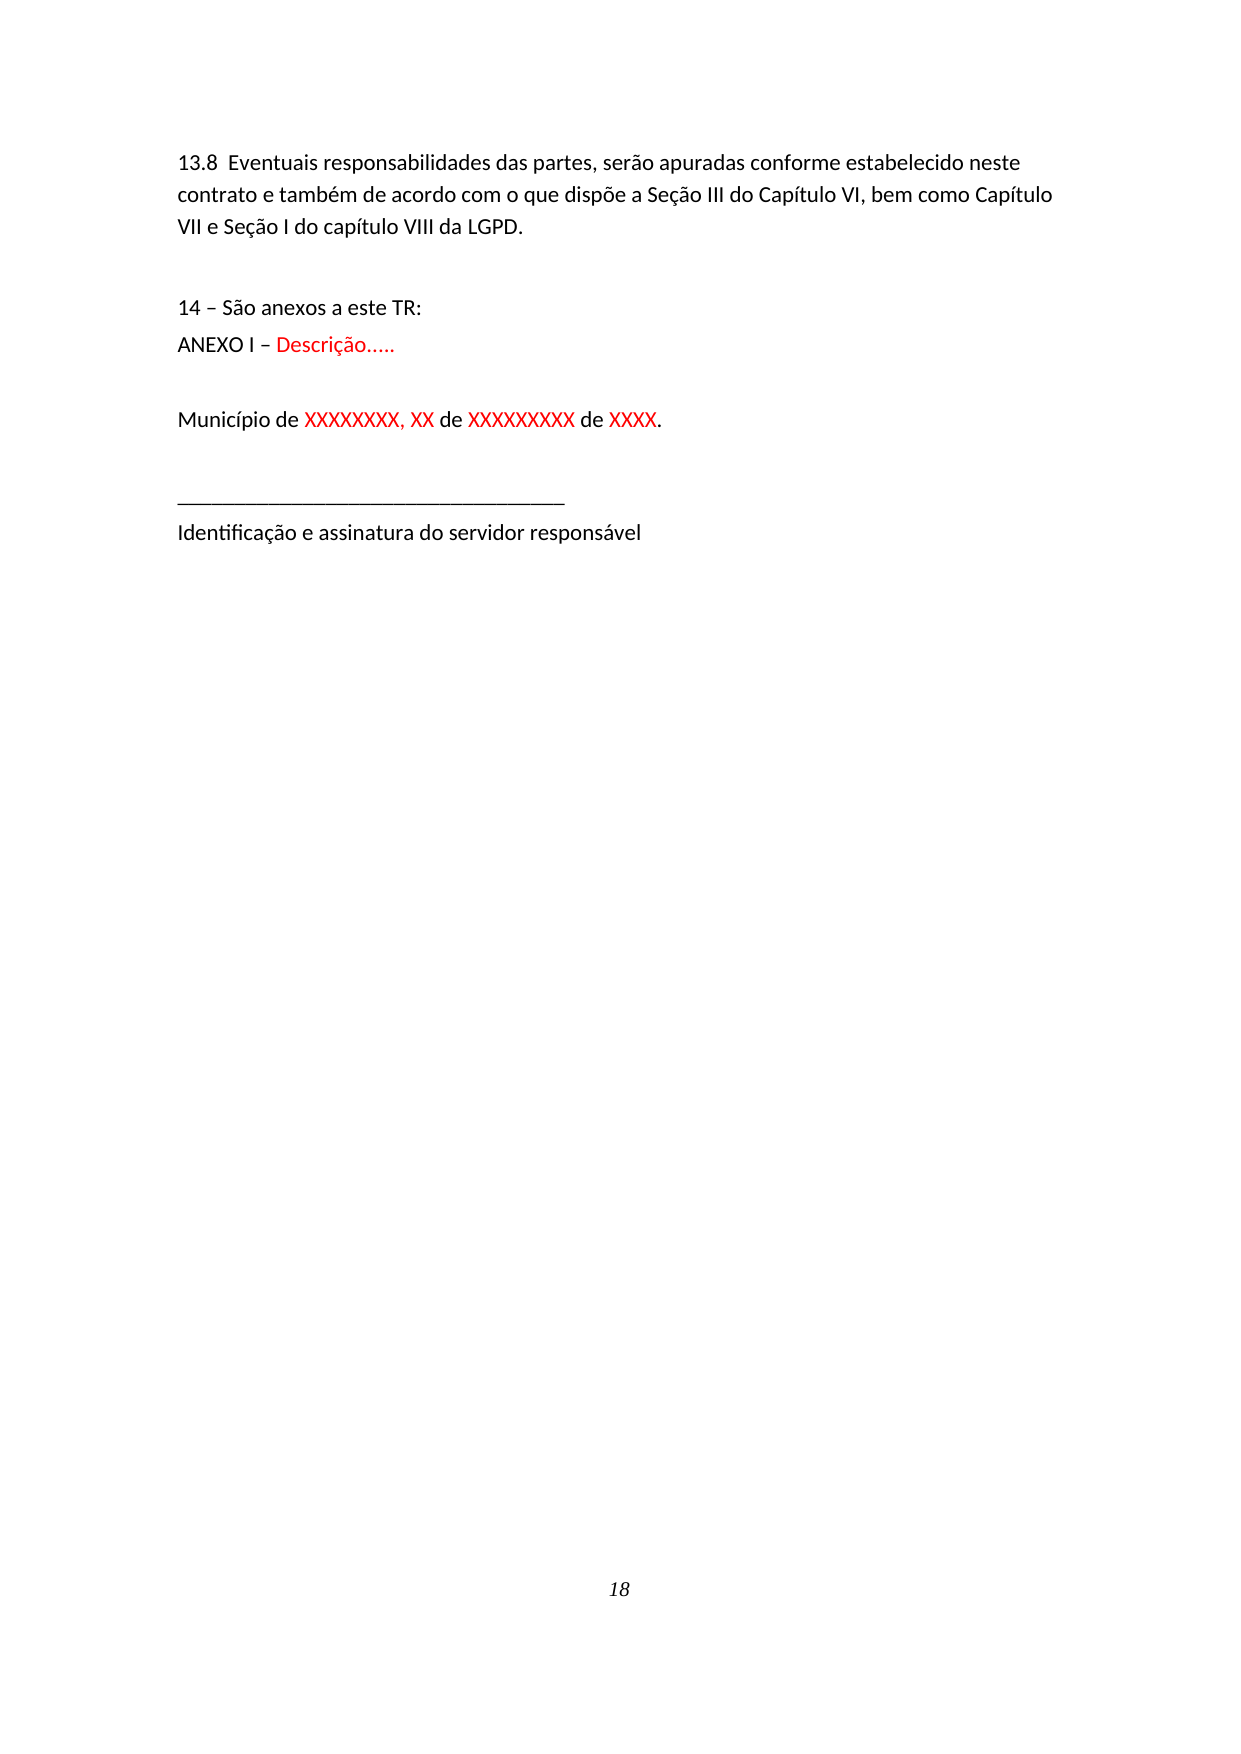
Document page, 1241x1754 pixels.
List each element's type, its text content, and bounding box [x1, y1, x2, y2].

text ANEXO I – Descrição..... [177, 330, 1069, 358]
subtitle Município de XXXXXXXX, XX de XXXXXXXXX de XXXX. [177, 405, 1069, 433]
text __________________________________ [177, 481, 1069, 509]
list 13.8 Eventuais responsabilidades das partes, serão apuradas conforme estabelecido neste contrato e também de acordo com o que dispõe a Seção III do Capítulo VI, bem como Capítulo VII e Seção I do capítulo VIII da LGPD. [177, 148, 1063, 273]
text 14 – São anexos a este TR: [177, 293, 1069, 321]
text Identificação e assinatura do servidor responsável [177, 518, 1069, 546]
